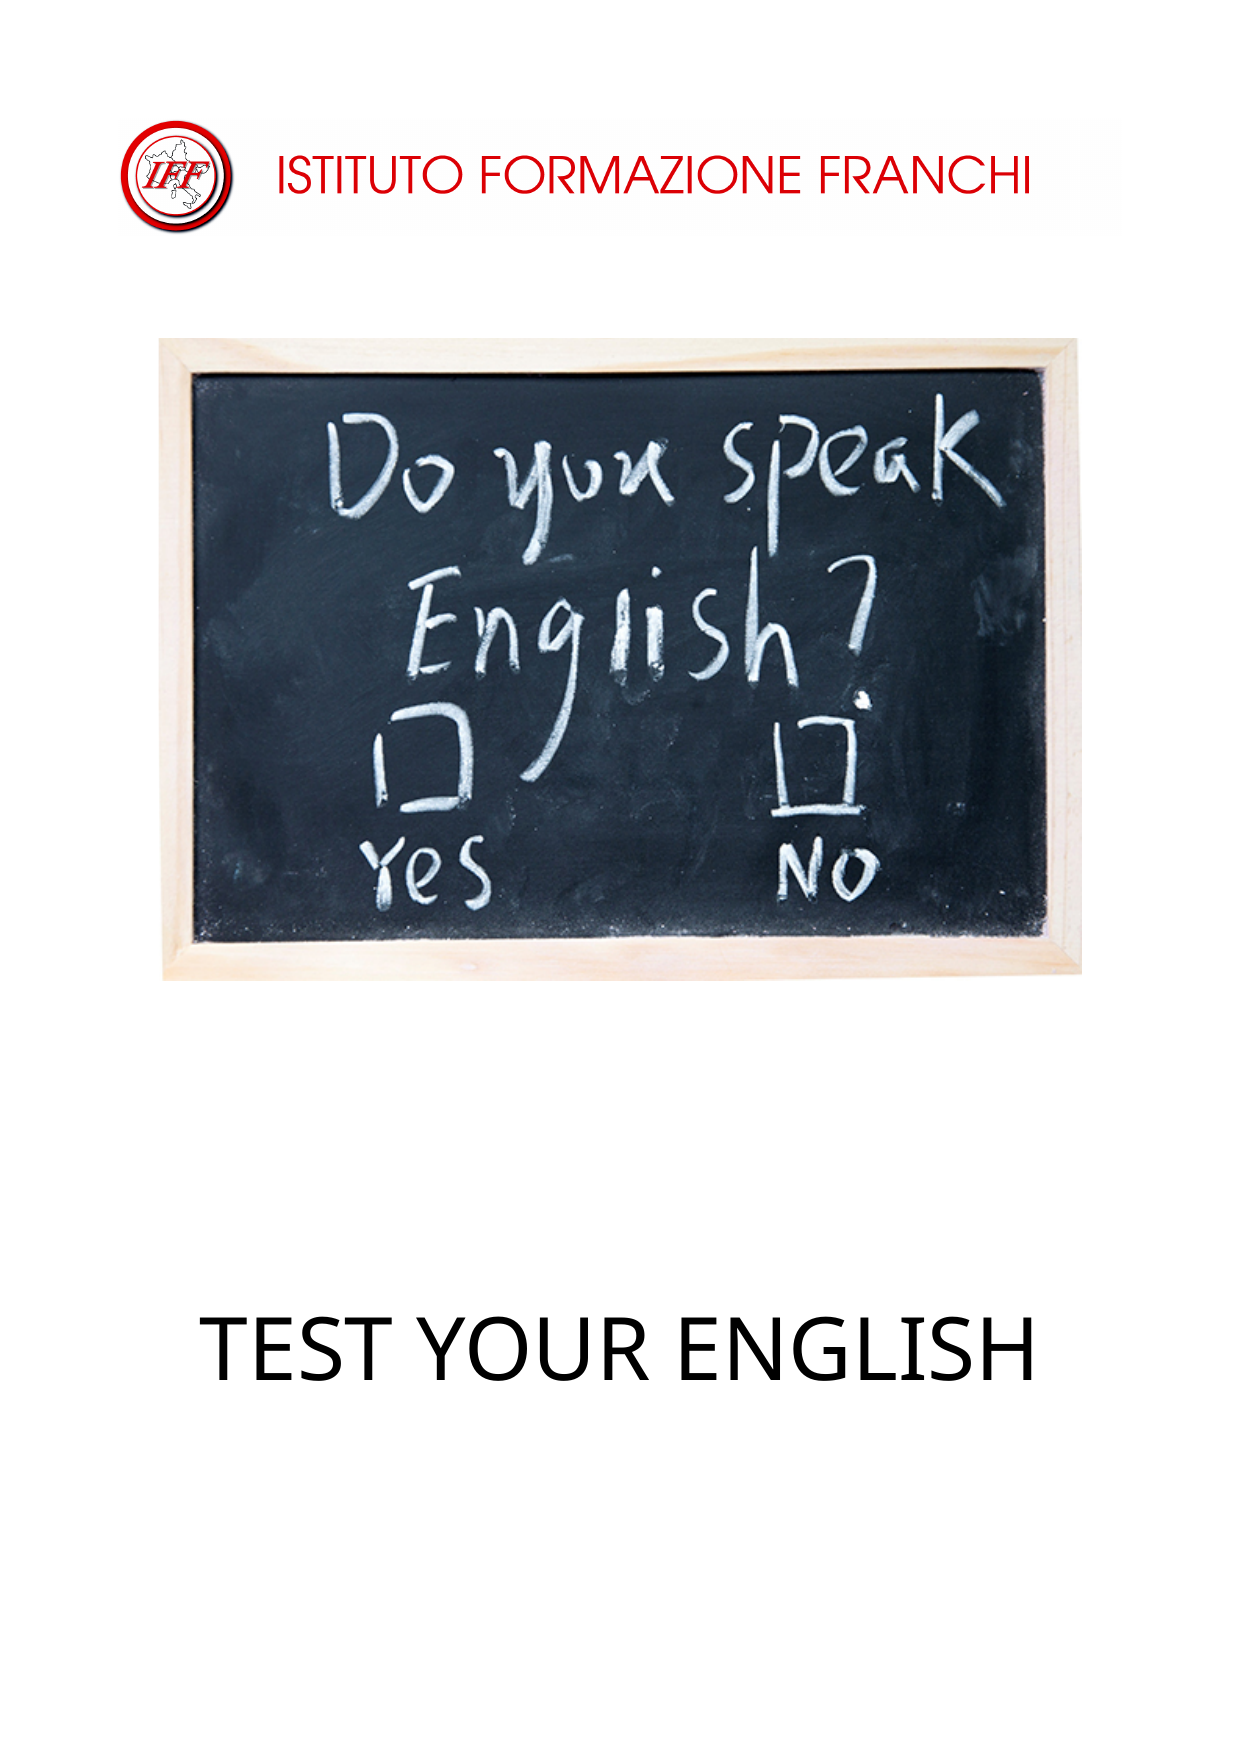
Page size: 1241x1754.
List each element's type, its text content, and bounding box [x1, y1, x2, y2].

picture [118, 118, 1123, 236]
text TEST YOUR ENGLISH [118, 1287, 1122, 1406]
picture [158, 338, 1082, 981]
